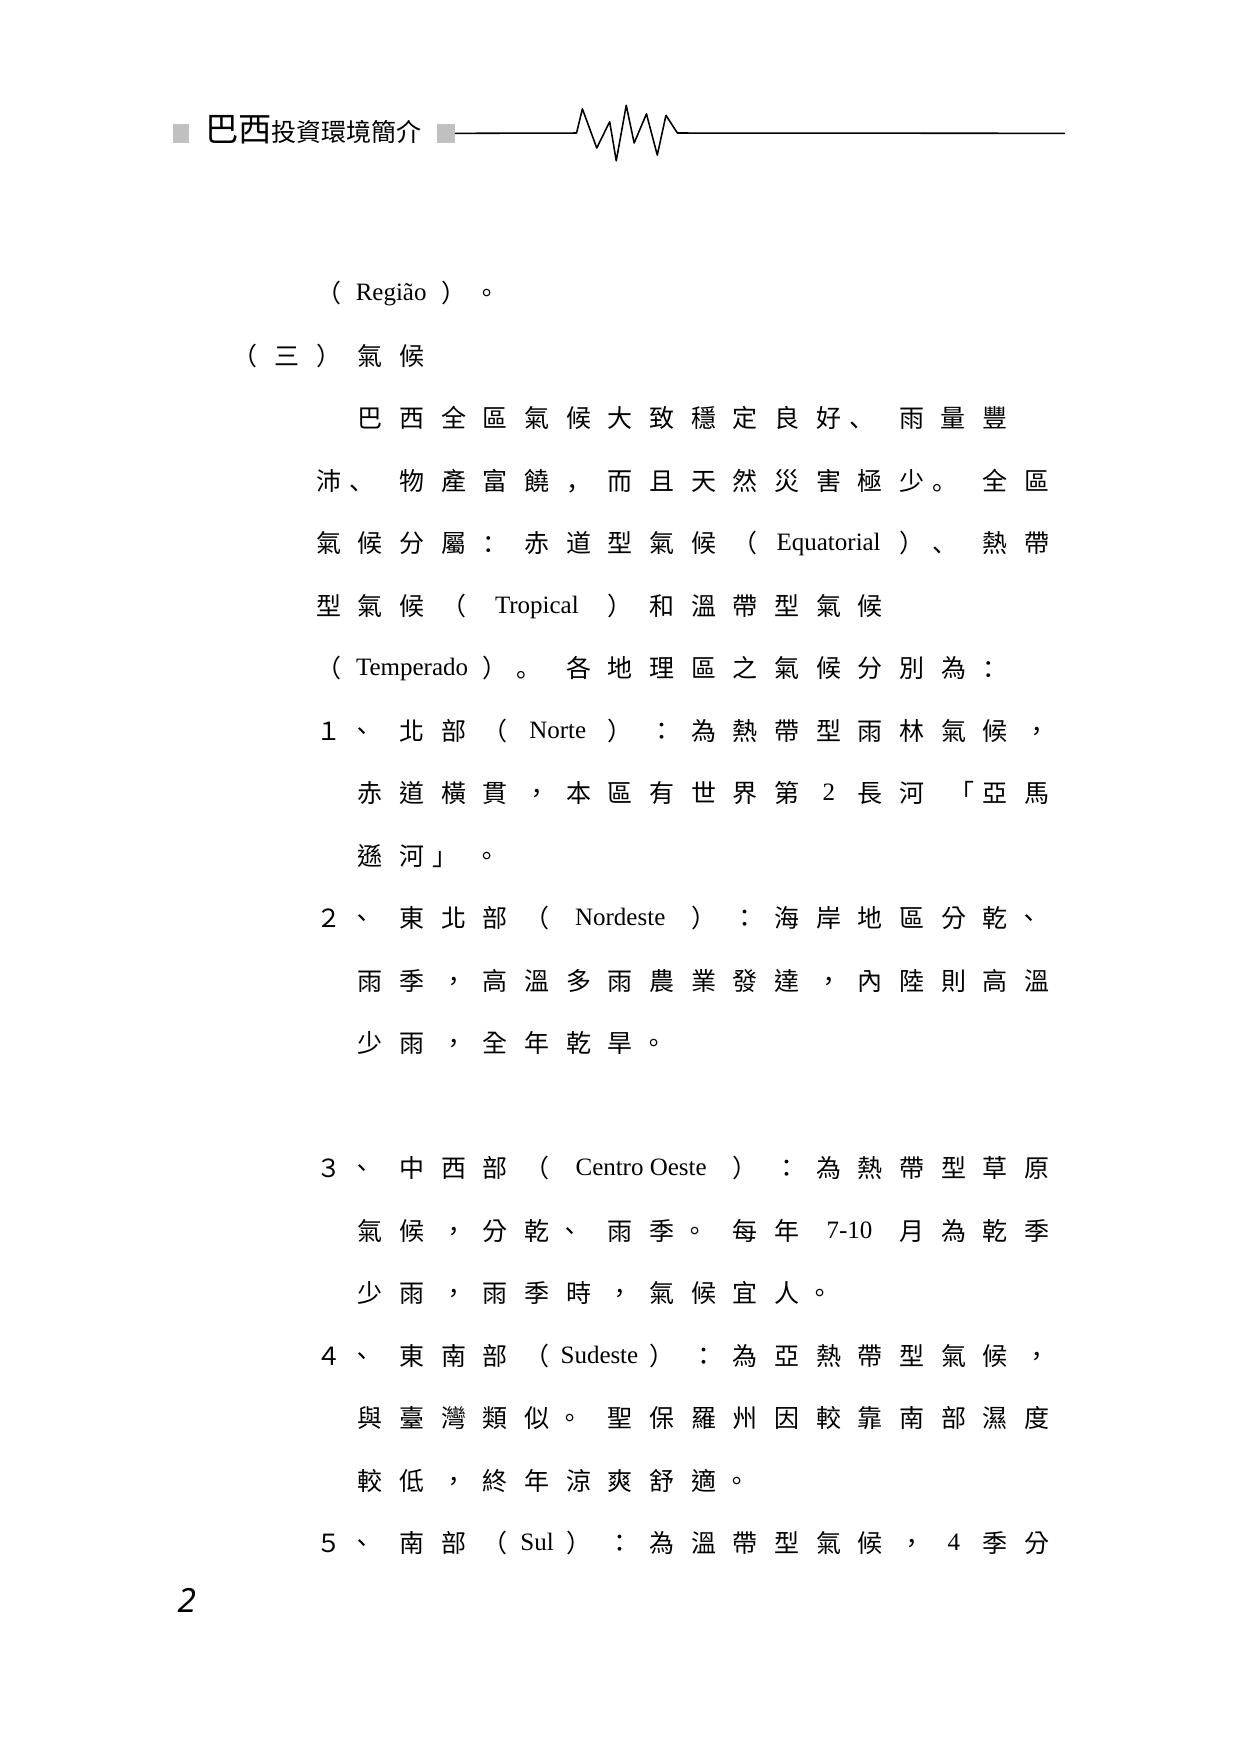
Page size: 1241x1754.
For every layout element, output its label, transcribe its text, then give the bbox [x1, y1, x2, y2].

text （三）氣候 [208, 313, 1058, 375]
text （Região）。 [284, 250, 1058, 313]
text ４、東南部（Sudeste）：為亞熱帶型氣候，與臺灣類似。聖保羅州因較靠南部濕度較低，終年涼爽舒適。 [284, 1313, 1058, 1500]
text ５、南部（Sul）：為溫帶型氣候，4季分 [284, 1500, 1058, 1563]
text ３、中西部（Centro Oeste）：為熱帶型草原氣候，分乾、雨季。每年7-10月為乾季少雨，雨季時，氣候宜人。 [284, 1125, 1058, 1313]
text １、北部（Norte）：為熱帶型雨林氣候，赤道橫貫，本區有世界第2長河「亞馬遜河」。 [284, 688, 1058, 875]
text 巴西全區氣候大致穩定良好、雨量豐沛、物產富饒，而且天然災害極少。全區氣候分屬：赤道型氣候（Equatorial）、熱帶型氣候（Tropical）和溫帶型氣候（Temperado）。各地理區之氣候分別為： [284, 375, 1058, 688]
text ２、東北部（Nordeste）：海岸地區分乾、雨季，高溫多雨農業發達，內陸則高溫少雨，全年乾旱。 [284, 875, 1058, 1063]
